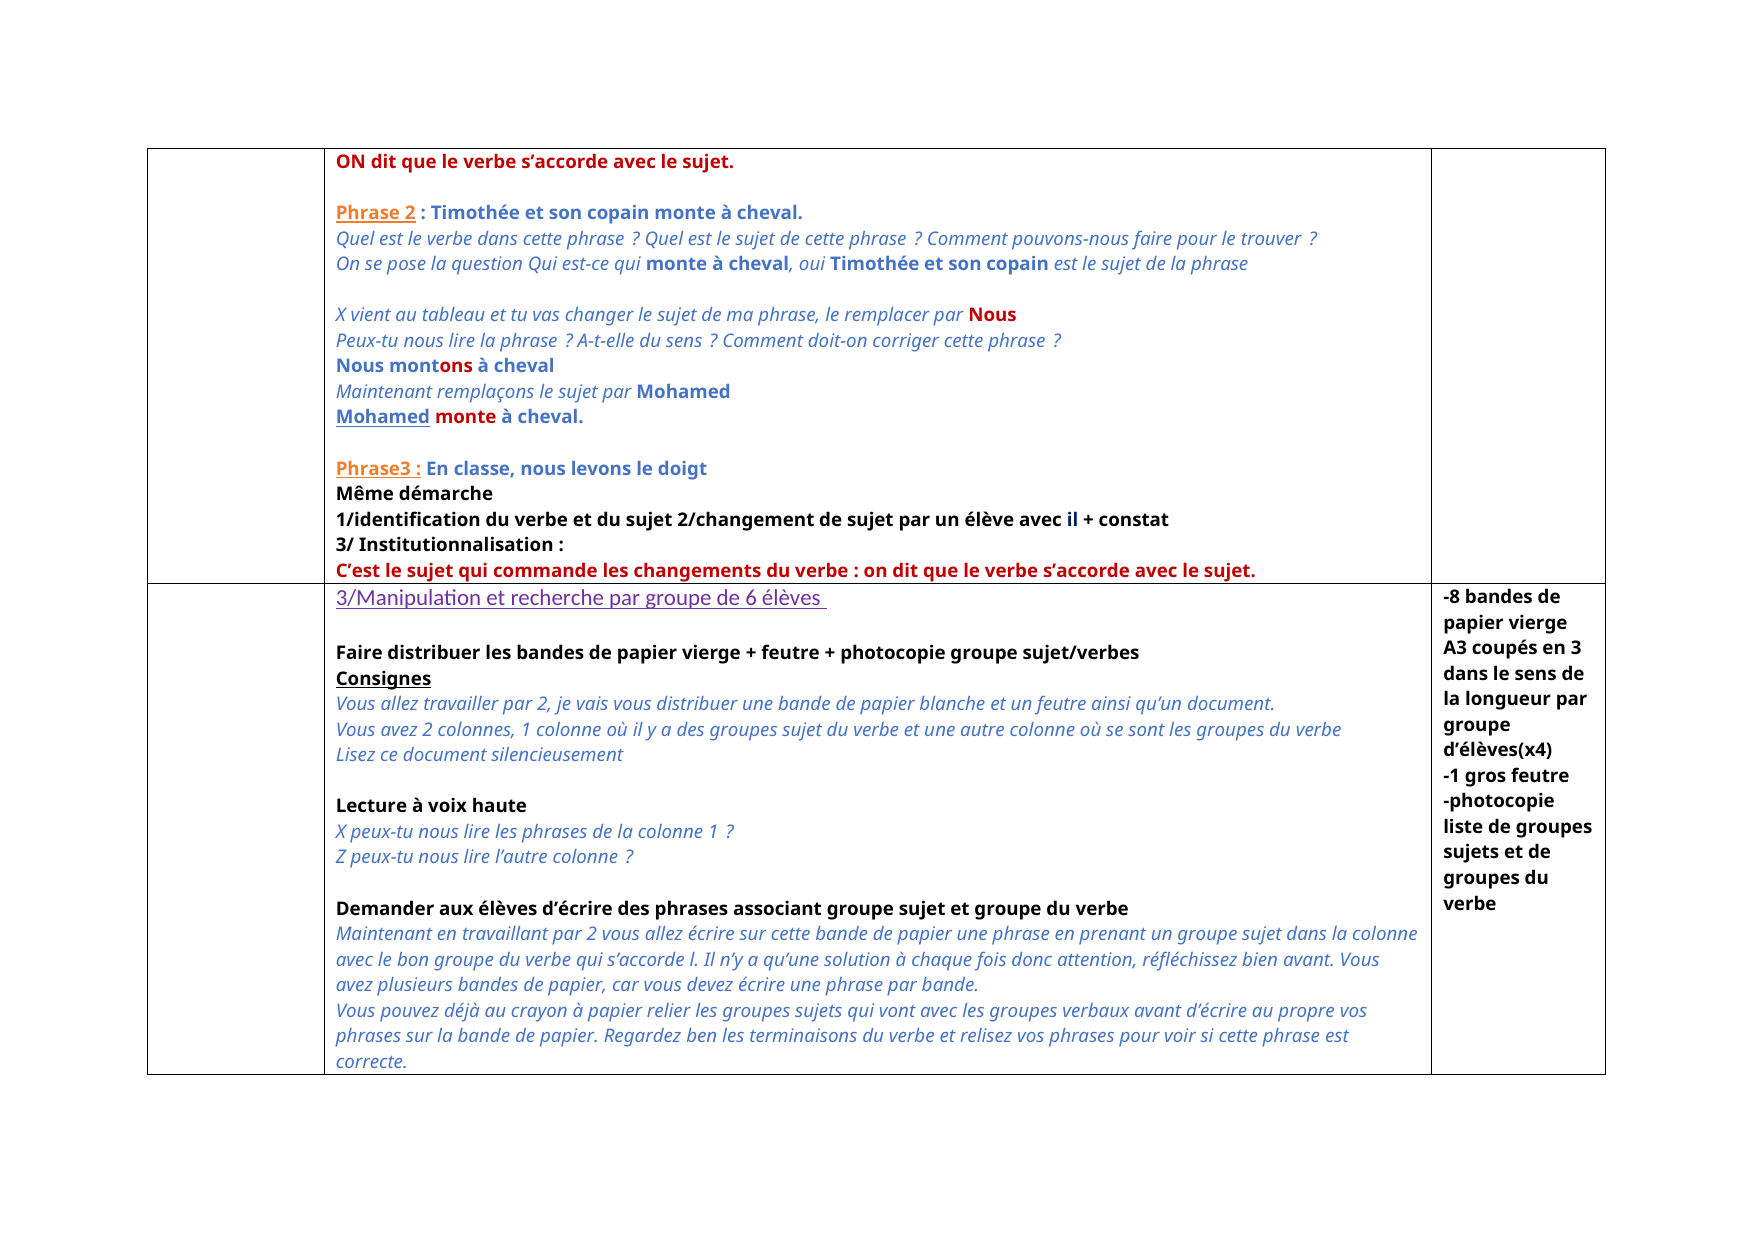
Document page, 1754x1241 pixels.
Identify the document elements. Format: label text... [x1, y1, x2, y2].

table_cell 3/Manipulation et recherche par groupe de 6 élèves Faire distribuer les bandes de papier vierge + feutre + photocopie groupe sujet/verbes Consignes Vous allez travailler par 2, je vais vous distribuer une bande de papier blanche et un feutre ainsi qu’un document. Vous avez 2 colonnes, 1 colonne où il y a des groupes sujet du verbe et une autre colonne où se sont les groupes du verbe Lisez ce document silencieusement Lecture à voix haute X peux-tu nous lire les phrases de la colonne 1 ? Z peux-tu nous lire l’autre colonne ? Demander aux élèves d’écrire des phrases associant groupe sujet et groupe du verbe Maintenant en travaillant par 2 vous allez écrire sur cette bande de papier une phrase en prenant un groupe sujet dans la colonne avec le bon groupe du verbe qui s’accorde l. Il n’y a qu’une solution à chaque fois donc attention, réfléchissez bien avant. Vous avez plusieurs bandes de papier, car vous devez écrire une phrase par bande. Vous pouvez déjà au crayon à papier relier les groupes sujets qui vont avec les groupes verbaux avant d’écrire au propre vos phrases sur la bande de papier. Regardez ben les terminaisons du verbe et relisez vos phrases pour voir si cette phrase est correcte. [325, 584, 1431, 1073]
table_cell [148, 149, 324, 582]
table_cell ON dit que le verbe s’accorde avec le sujet. Phrase 2 : Timothée et son copain monte à cheval. Quel est le verbe dans cette phrase ? Quel est le sujet de cette phrase ? Comment pouvons-nous faire pour le trouver ? On se pose la question Qui est-ce qui monte à cheval, oui Timothée et son copain est le sujet de la phrase X vient au tableau et tu vas changer le sujet de ma phrase, le remplacer par Nous Peux-tu nous lire la phrase ? A-t-elle du sens ? Comment doit-on corriger cette phrase ? Nous montons à cheval Maintenant remplaçons le sujet par Mohamed Mohamed monte à cheval. Phrase3 : En classe, nous levons le doigt Même démarche 1/identification du verbe et du sujet 2/changement de sujet par un élève avec il + constat 3/ Institutionnalisation : C’est le sujet qui commande les changements du verbe : on dit que le verbe s’accorde avec le sujet. [325, 149, 1431, 582]
table_cell -8 bandes de papier vierge A3 coupés en 3 dans le sens de la longueur par groupe d’élèves(x4) -1 gros feutre -photocopie liste de groupes sujets et de groupes du verbe [1432, 584, 1605, 1073]
table_cell [1432, 149, 1605, 582]
table_cell [148, 584, 324, 1073]
